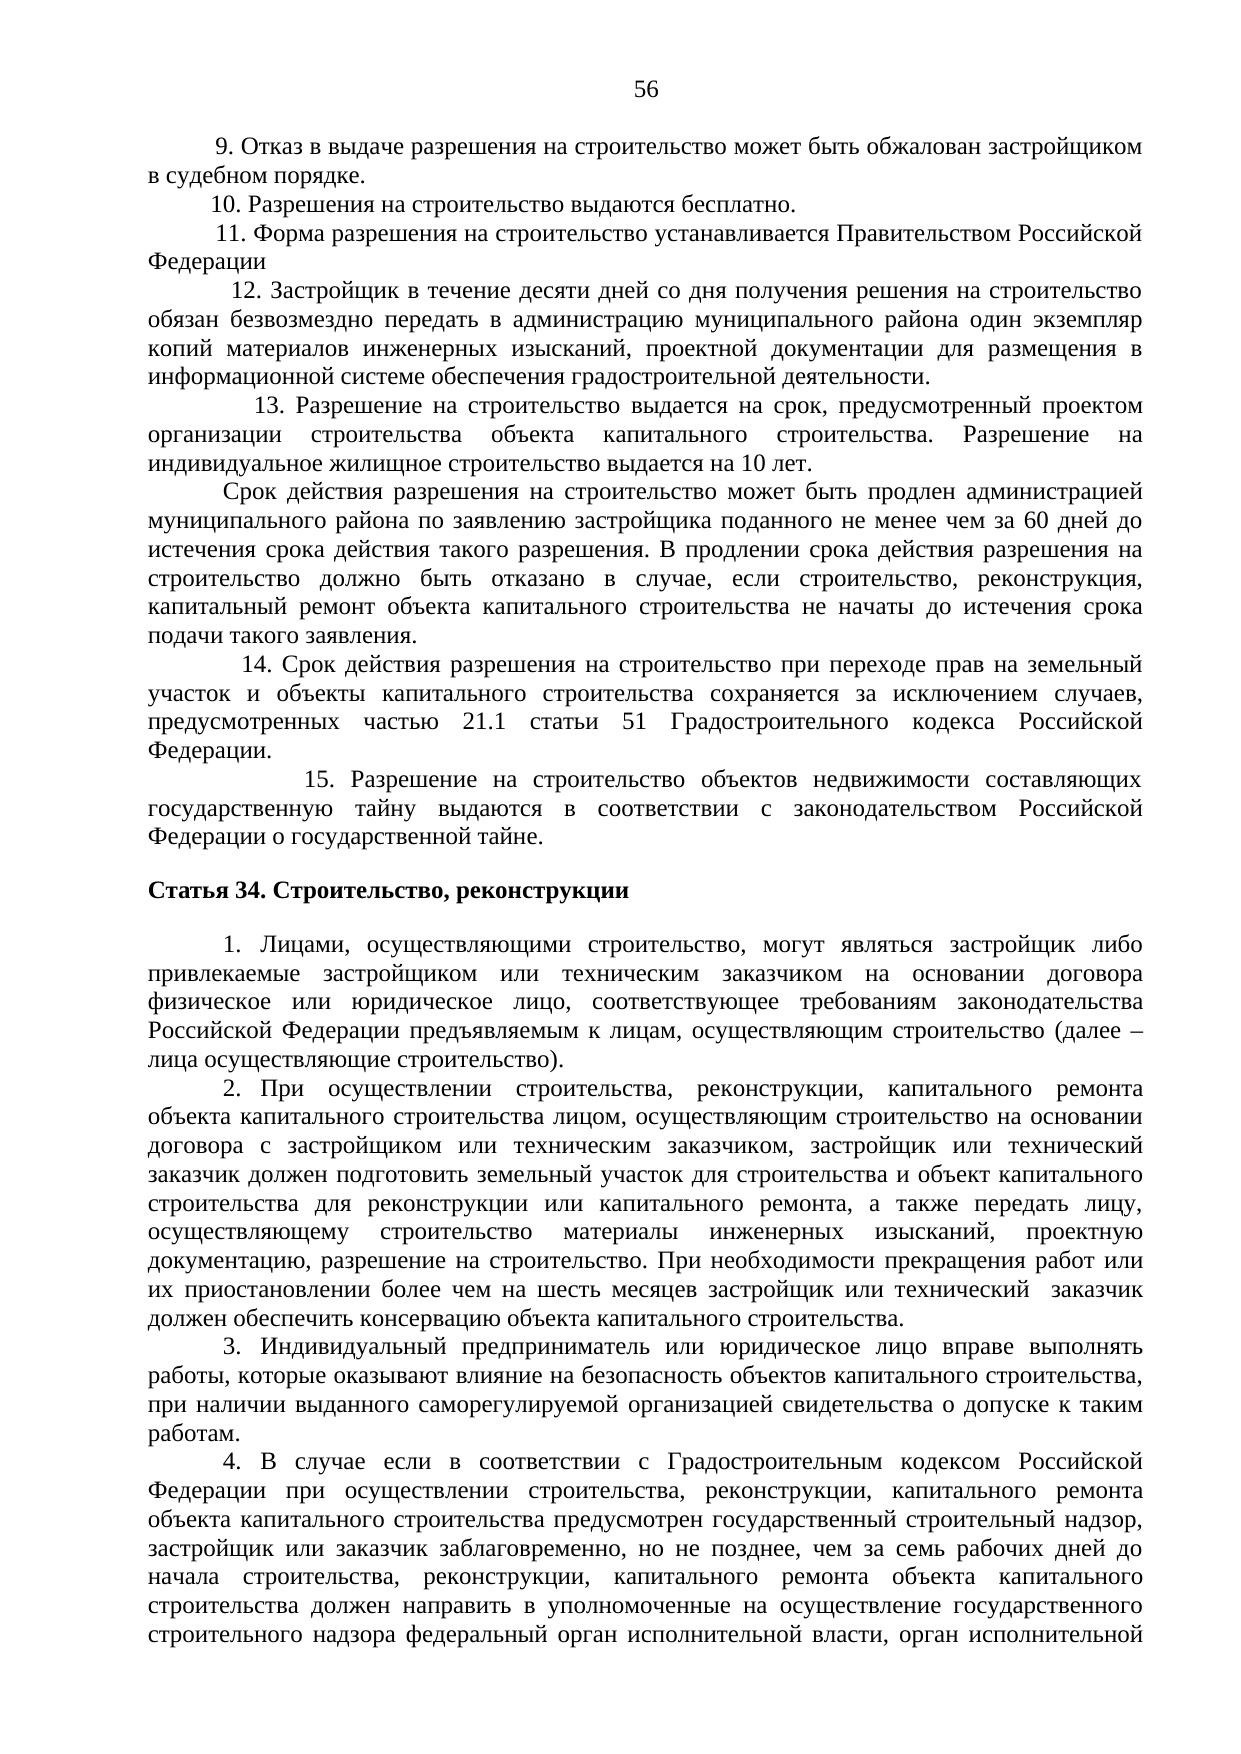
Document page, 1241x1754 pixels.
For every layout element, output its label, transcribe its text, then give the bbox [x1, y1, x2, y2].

text 10. Разрешения на строительство выдаются бесплатно. [148, 189, 1144, 218]
text 9. Отказ в выдаче разрешения на строительство может быть обжалован застройщиком в судебном порядке. [148, 131, 1144, 189]
list Лицами, осуществляющими строительство, могут являться застройщик либо привлекаемые застройщиком или техническим заказчиком на основании договора физическое или юридическое лицо, соответствующее требованиям законодательства Российской Федерации предъявляемым к лицам, осуществляющим строительство (далее – лица осуществляющие строительство). [148, 929, 1144, 1073]
subtitle Статья 34. Строительство, реконструкции [148, 875, 1144, 904]
text 12. Застройщик в течение десяти дней со дня получения решения на строительство обязан безвозмездно передать в администрацию муниципального района один экземпляр копий материалов инженерных изысканий, проектной документации для размещения в информационной системе обеспечения градостроительной деятельности. [148, 275, 1144, 390]
list При осуществлении строительства, реконструкции, капитального ремонта объекта капитального строительства лицом, осуществляющим строительство на основании договора с застройщиком или техническим заказчиком, застройщик или технический заказчик должен подготовить земельный участок для строительства и объект капитального строительства для реконструкции или капитального ремонта, а также передать лицу, осуществляющему строительство материалы инженерных изысканий, проектную документацию, разрешение на строительство. При необходимости прекращения работ или их приостановлении более чем на шесть месяцев застройщик или технический заказчик должен обеспечить консервацию объекта капитального строительства. [148, 1073, 1144, 1331]
text Срок действия разрешения на строительство может быть продлен администрацией муниципального района по заявлению застройщика поданного не менее чем за 60 дней до истечения срока действия такого разрешения. В продлении срока действия разрешения на строительство должно быть отказано в случае, если строительство, реконструкция, капитальный ремонт объекта капитального строительства не начаты до истечения срока подачи такого заявления. [148, 476, 1144, 649]
text 13. Разрешение на строительство выдается на срок, предусмотренный проектом организации строительства объекта капитального строительства. Разрешение на индивидуальное жилищное строительство выдается на 10 лет. [148, 390, 1144, 476]
list В случае если в соответствии с Градостроительным кодексом Российской Федерации при осуществлении строительства, реконструкции, капитального ремонта объекта капитального строительства предусмотрен государственный строительный надзор, застройщик или заказчик заблаговременно, но не позднее, чем за семь рабочих дней до начала строительства, реконструкции, капитального ремонта объекта капитального строительства должен направить в уполномоченные на осуществление государственного строительного надзора федеральный орган исполнительной власти, орган исполнительной [148, 1446, 1144, 1648]
text 14. Срок действия разрешения на строительство при переходе прав на земельный участок и объекты капитального строительства сохраняется за исключением случаев, предусмотренных частью 21.1 статьи 51 Градостроительного кодекса Российской Федерации. [148, 649, 1144, 764]
text 15. Разрешение на строительство объектов недвижимости составляющих государственную тайну выдаются в соответствии с законодательством Российской Федерации о государственной тайне. [148, 764, 1144, 850]
list Индивидуальный предприниматель или юридическое лицо вправе выполнять работы, которые оказывают влияние на безопасность объектов капитального строительства, при наличии выданного саморегулируемой организацией свидетельства о допуске к таким работам. [148, 1331, 1144, 1446]
text 11. Форма разрешения на строительство устанавливается Правительством Российской Федерации [148, 218, 1144, 275]
